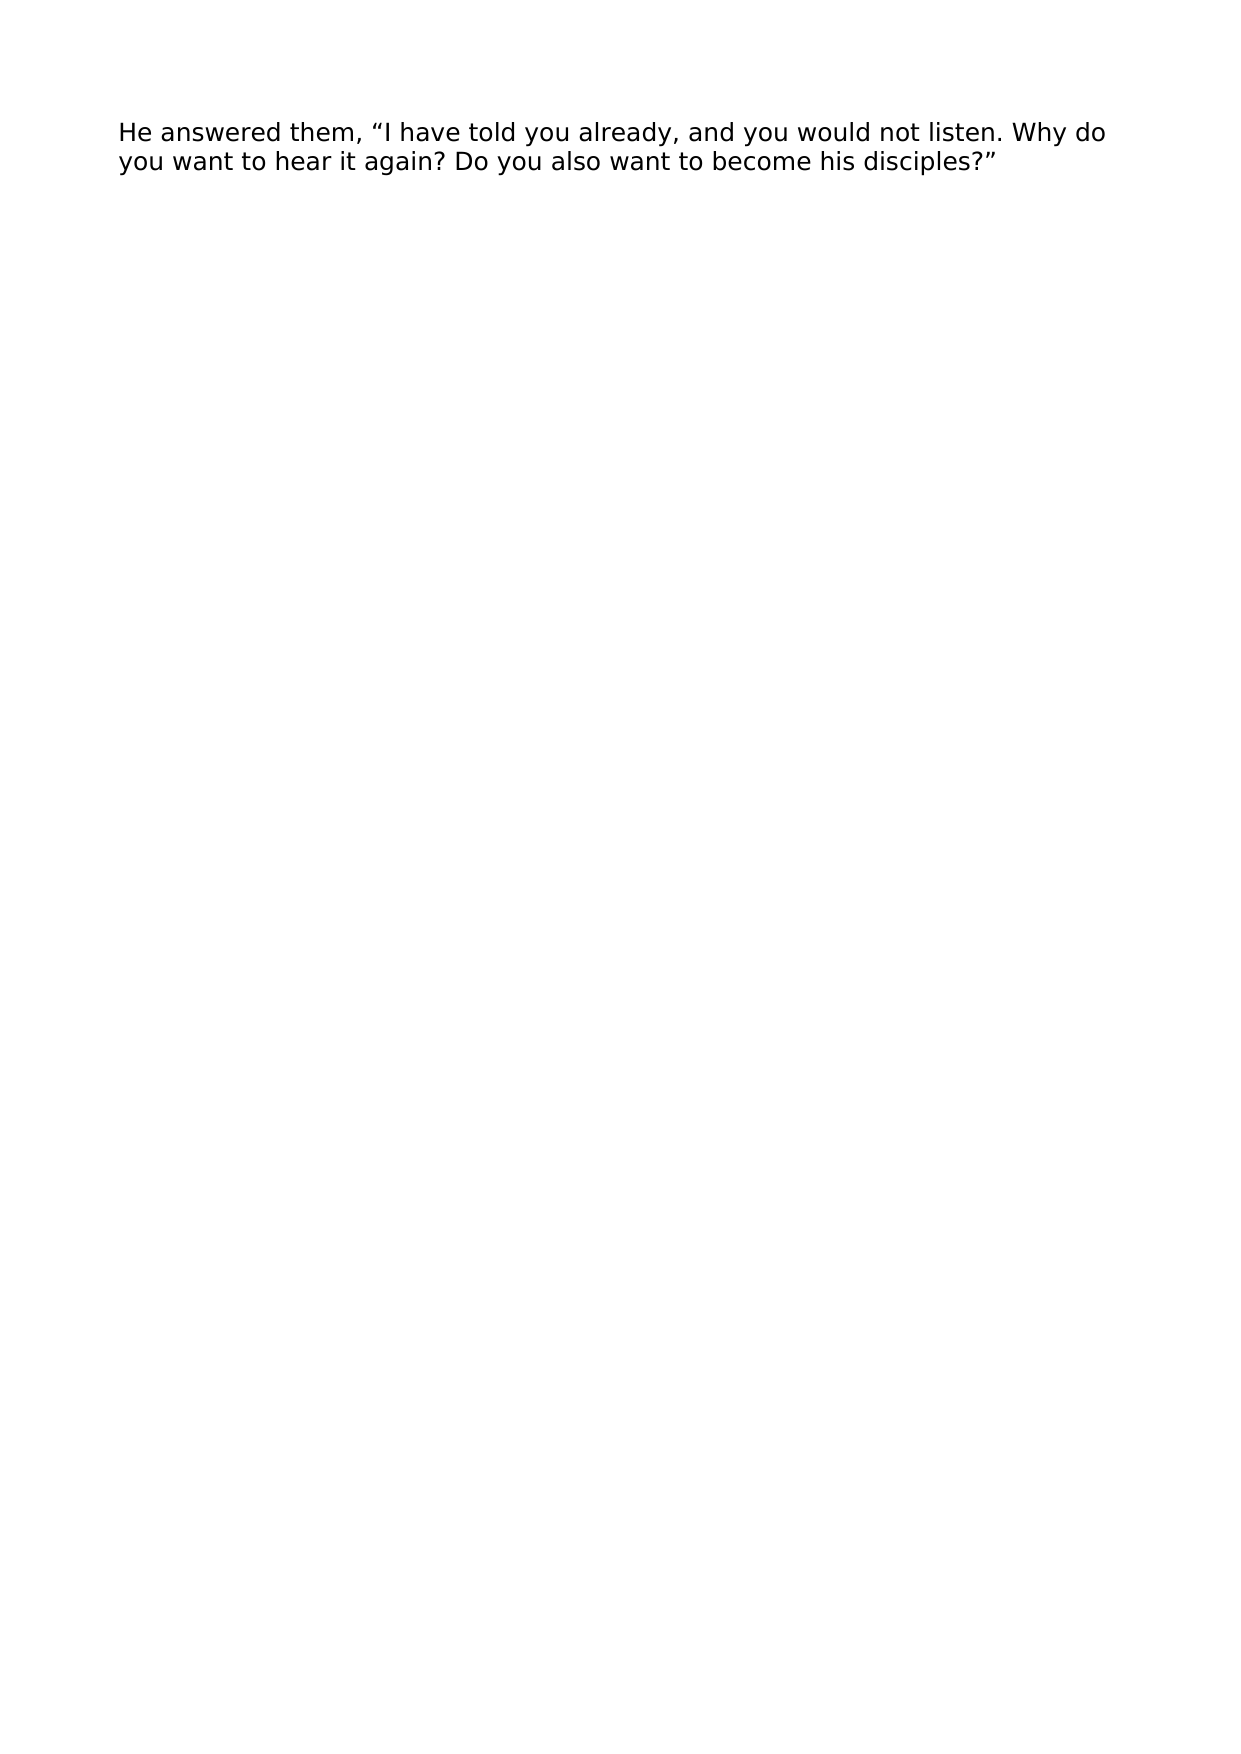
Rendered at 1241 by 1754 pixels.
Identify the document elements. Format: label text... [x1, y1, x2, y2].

text He answered them, “I have told you already, and you would not listen. Why do you want to hear it again? Do you also want to become his disciples?” [118, 118, 1122, 176]
